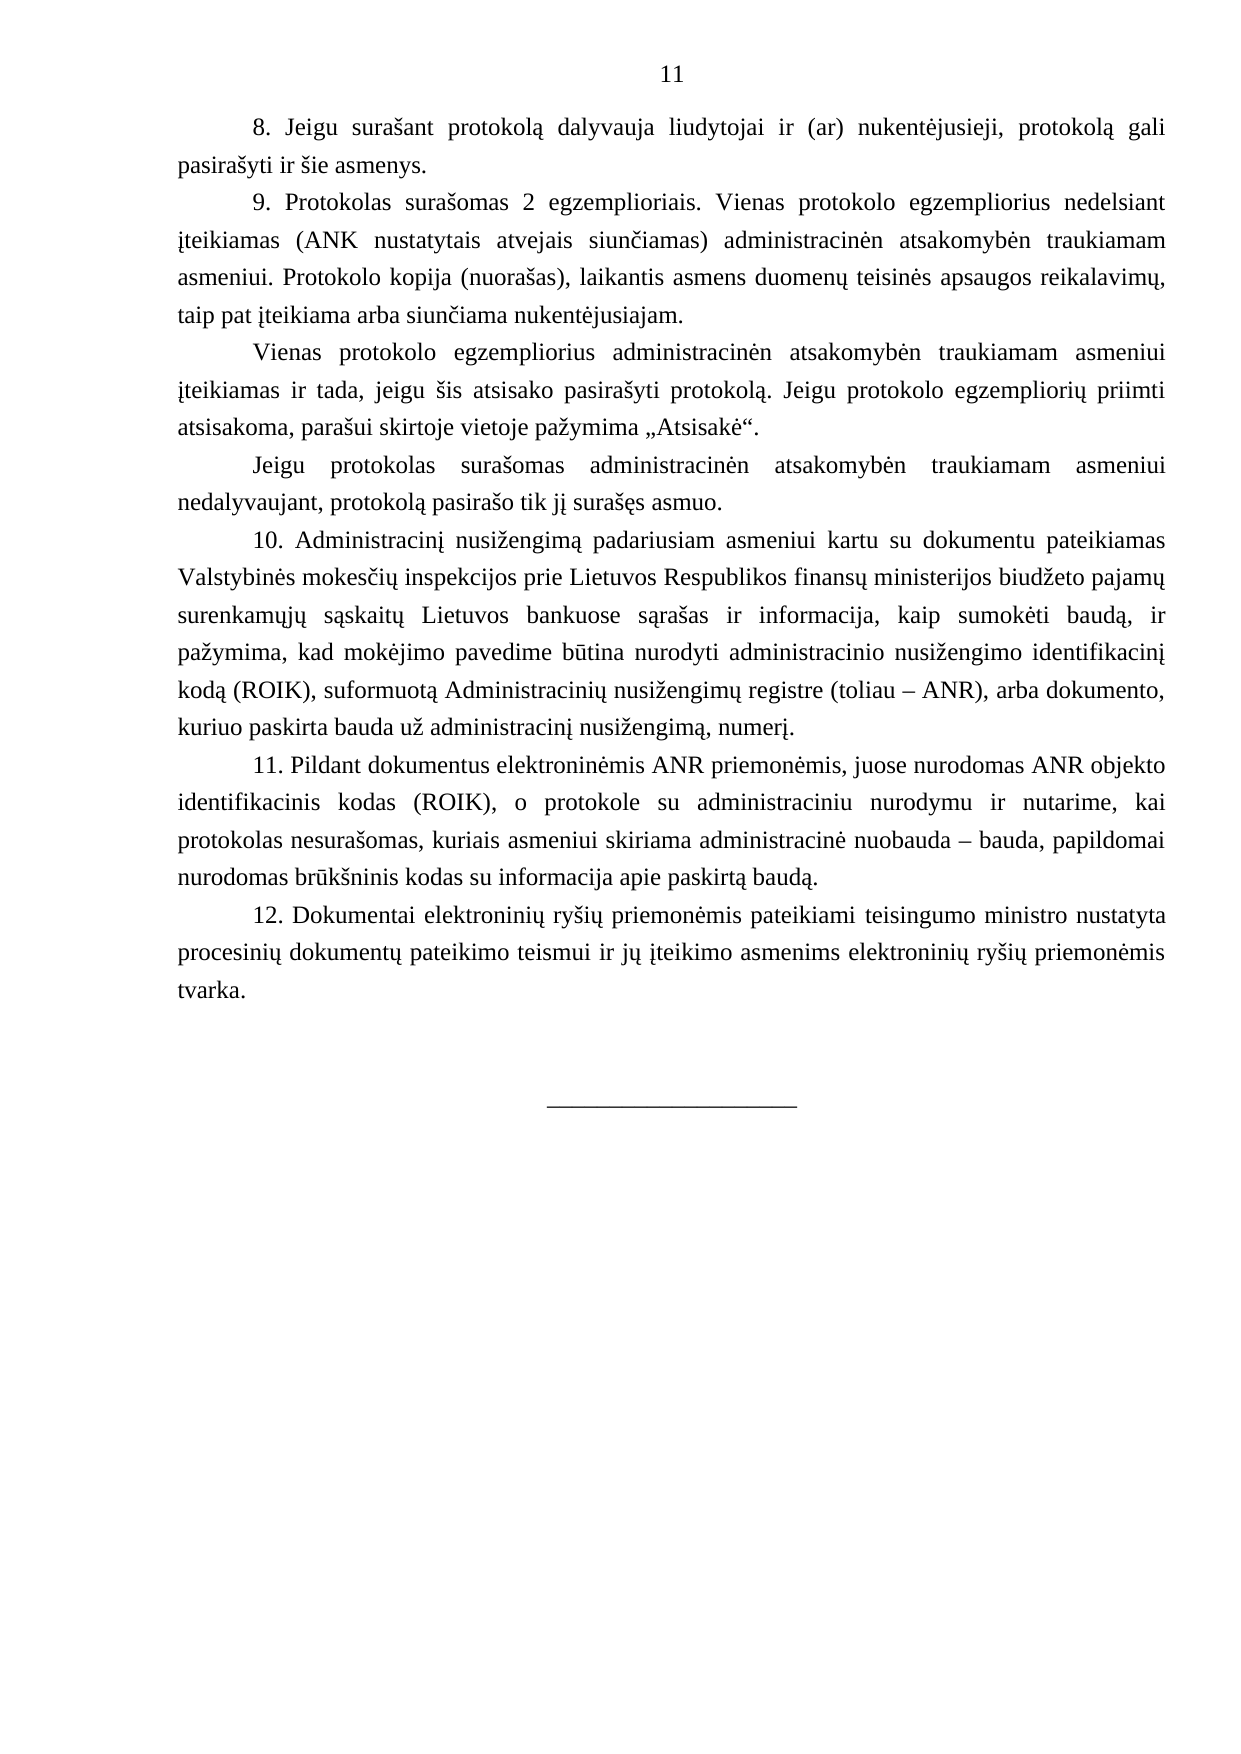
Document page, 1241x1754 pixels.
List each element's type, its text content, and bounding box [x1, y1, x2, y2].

text 10. Administracinį nusižengimą padariusiam asmeniui kartu su dokumentu pateikiamas Valstybinės mokesčių inspekcijos prie Lietuvos Respublikos finansų ministerijos biudžeto pajamų surenkamųjų sąskaitų Lietuvos bankuose sąrašas ir informacija, kaip sumokėti baudą, ir pažymima, kad mokėjimo pavedime būtina nurodyti administracinio nusižengimo identifikacinį kodą (ROIK), suformuotą Administracinių nusižengimų registre (toliau – ANR), arba dokumento, kuriuo paskirta bauda už administracinį nusižengimą, numerį. [177, 516, 1166, 741]
text Jeigu protokolas surašomas administracinėn atsakomybėn traukiamam asmeniui nedalyvaujant, protokolą pasirašo tik jį surašęs asmuo. [177, 441, 1166, 516]
text 9. Protokolas surašomas 2 egzemplioriais. Vienas protokolo egzempliorius nedelsiant įteikiamas (ANK nustatytais atvejais siunčiamas) administracinėn atsakomybėn traukiamam asmeniui. Protokolo kopija (nuorašas), laikantis asmens duomenų teisinės apsaugos reikalavimų, taip pat įteikiama arba siunčiama nukentėjusiajam. [177, 178, 1166, 328]
text 11. Pildant dokumentus elektroninėmis ANR priemonėmis, juose nurodomas ANR objekto identifikacinis kodas (ROIK), o protokole su administraciniu nurodymu ir nutarime, kai protokolas nesurašomas, kuriais asmeniui skiriama administracinė nuobauda – bauda, papildomai nurodomas brūkšninis kodas su informacija apie paskirtą baudą. [177, 741, 1166, 891]
text 12. Dokumentai elektroninių ryšių priemonėmis pateikiami teisingumo ministro nustatyta procesinių dokumentų pateikimo teismui ir jų įteikimo asmenims elektroninių ryšių priemonėmis tvarka. [177, 891, 1166, 1003]
text Vienas protokolo egzempliorius administracinėn atsakomybėn traukiamam asmeniui įteikiamas ir tada, jeigu šis atsisako pasirašyti protokolą. Jeigu protokolo egzempliorių priimti atsisakoma, parašui skirtoje vietoje pažymima „Atsisakė“. [177, 328, 1166, 441]
text 8. Jeigu surašant protokolą dalyvauja liudytojai ir (ar) nukentėjusieji, protokolą gali pasirašyti ir šie asmenys. [177, 103, 1166, 178]
text –––––––––––––––––––– [177, 1090, 1166, 1118]
